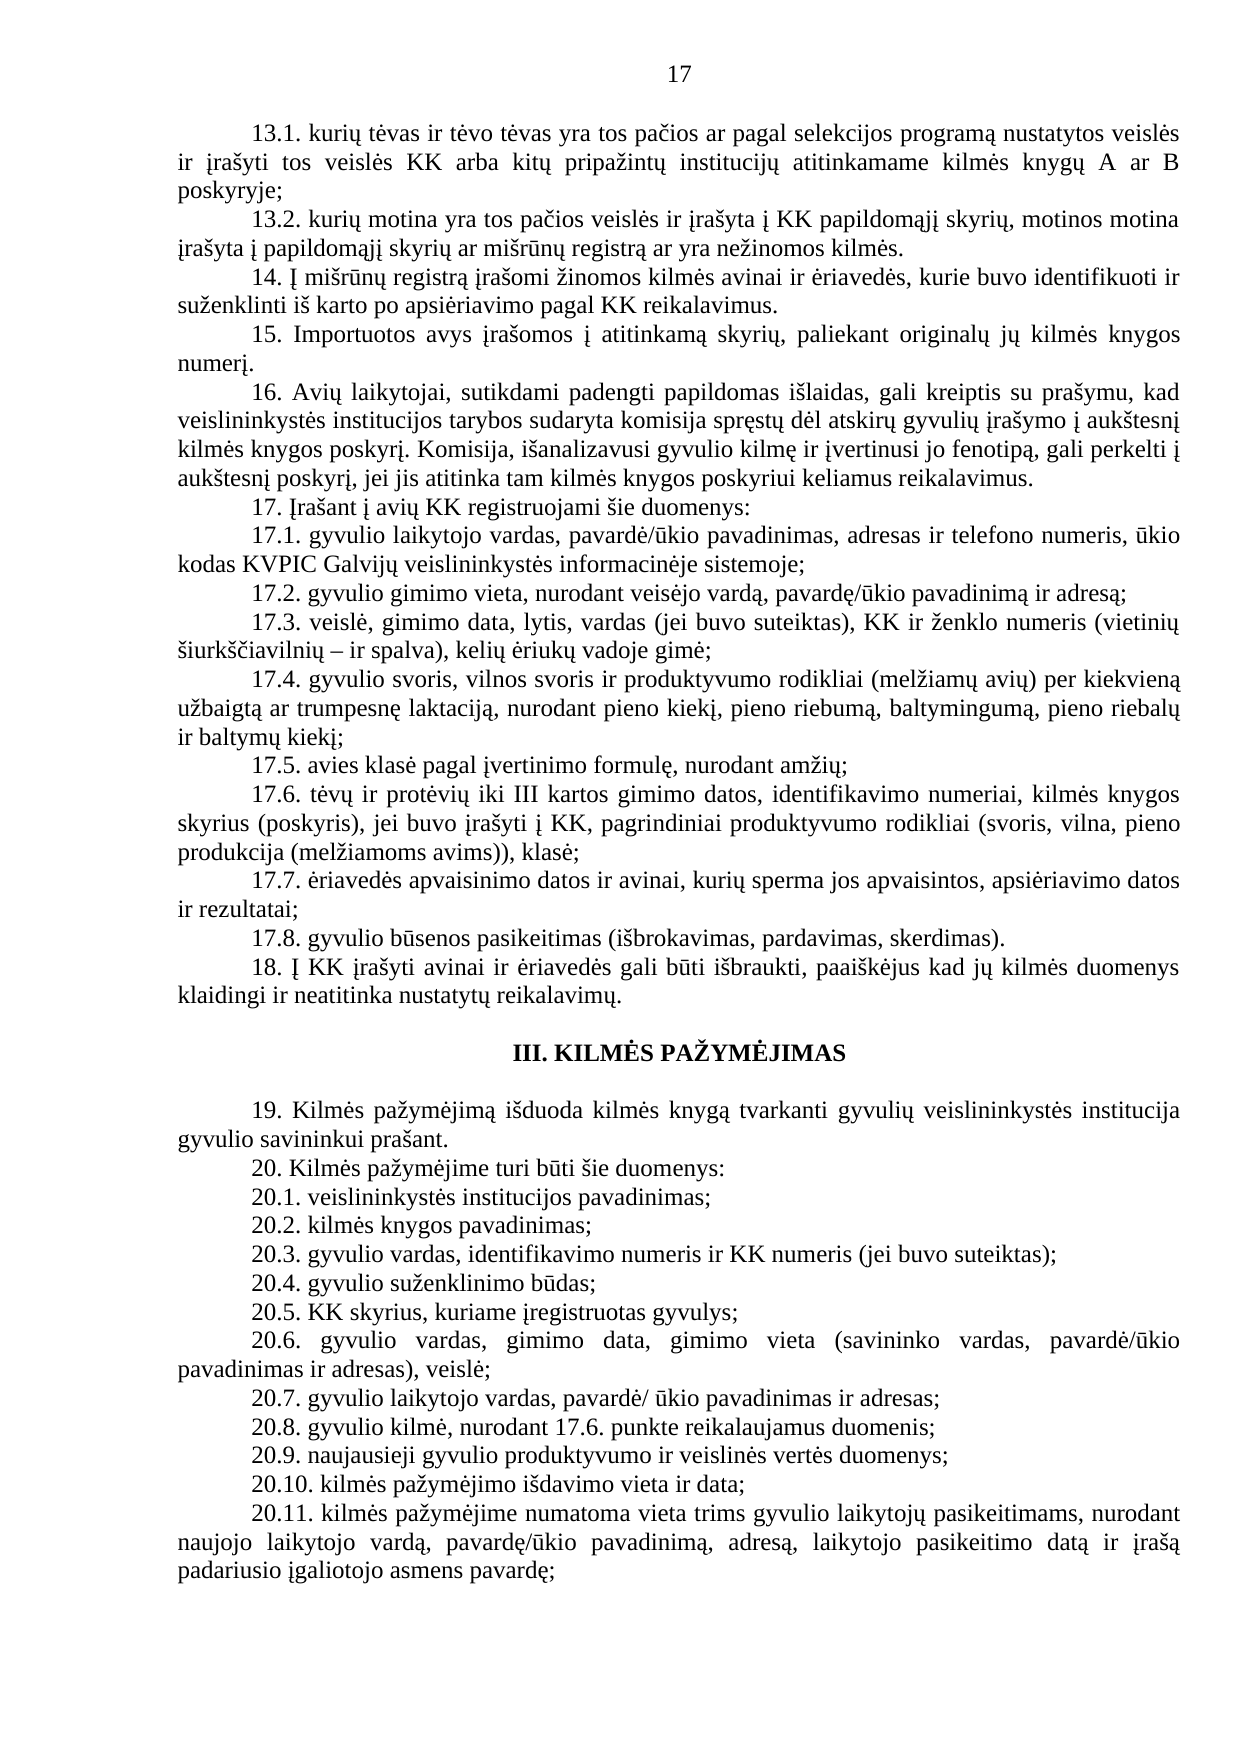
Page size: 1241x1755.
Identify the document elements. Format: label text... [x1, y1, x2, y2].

text 20.9. naujausieji gyvulio produktyvumo ir veislinės vertės duomenys; [177, 1441, 1181, 1469]
text 19. Kilmės pažymėjimą išduoda kilmės knygą tvarkanti gyvulių veislininkystės institucija gyvulio savininkui prašant. [177, 1096, 1181, 1153]
text 20.6. gyvulio vardas, gimimo data, gimimo vieta (savininko vardas, pavardė/ūkio pavadinimas ir adresas), veislė; [177, 1326, 1181, 1383]
text III. KILMĖS PAŽYMĖJIMAS [177, 1038, 1181, 1067]
text 14. Į mišrūnų registrą įrašomi žinomos kilmės avinai ir ėriavedės, kurie buvo identifikuoti ir suženklinti iš karto po apsiėriavimo pagal KK reikalavimus. [177, 262, 1181, 319]
text 20.11. kilmės pažymėjime numatoma vieta trims gyvulio laikytojų pasikeitimams, nurodant naujojo laikytojo vardą, pavardę/ūkio pavadinimą, adresą, laikytojo pasikeitimo datą ir įrašą padariusio įgaliotojo asmens pavardę; [177, 1498, 1181, 1584]
text 13.2. kurių motina yra tos pačios veislės ir įrašyta į KK papildomąjį skyrių, motinos motina įrašyta į papildomąjį skyrių ar mišrūnų registrą ar yra nežinomos kilmės. [177, 204, 1181, 262]
text 20. Kilmės pažymėjime turi būti šie duomenys: [177, 1153, 1181, 1182]
text 17.6. tėvų ir protėvių iki III kartos gimimo datos, identifikavimo numeriai, kilmės knygos skyrius (poskyris), jei buvo įrašyti į KK, pagrindiniai produktyvumo rodikliai (svoris, vilna, pieno produkcija (melžiamoms avims)), klasė; [177, 779, 1181, 866]
text 20.8. gyvulio kilmė, nurodant 17.6. punkte reikalaujamus duomenis; [177, 1412, 1181, 1441]
text 17.4. gyvulio svoris, vilnos svoris ir produktyvumo rodikliai (melžiamų avių) per kiekvieną užbaigtą ar trumpesnę laktaciją, nurodant pieno kiekį, pieno riebumą, baltymingumą, pieno riebalų ir baltymų kiekį; [177, 664, 1181, 751]
text 20.4. gyvulio suženklinimo būdas; [177, 1268, 1181, 1297]
text 15. Importuotos avys įrašomos į atitinkamą skyrių, paliekant originalų jų kilmės knygos numerį. [177, 319, 1181, 377]
text 20.7. gyvulio laikytojo vardas, pavardė/ ūkio pavadinimas ir adresas; [177, 1383, 1181, 1412]
text 20.3. gyvulio vardas, identifikavimo numeris ir KK numeris (jei buvo suteiktas); [177, 1239, 1181, 1268]
text 17.8. gyvulio būsenos pasikeitimas (išbrokavimas, pardavimas, skerdimas). [177, 923, 1181, 952]
text 13.1. kurių tėvas ir tėvo tėvas yra tos pačios ar pagal selekcijos programą nustatytos veislės ir įrašyti tos veislės KK arba kitų pripažintų institucijų atitinkamame kilmės knygų A ar B poskyryje; [177, 118, 1181, 204]
text 17.7. ėriavedės apvaisinimo datos ir avinai, kurių sperma jos apvaisintos, apsiėriavimo datos ir rezultatai; [177, 866, 1181, 923]
text 20.2. kilmės knygos pavadinimas; [177, 1211, 1181, 1239]
text 17. Įrašant į avių KK registruojami šie duomenys: [177, 492, 1181, 521]
text 17.2. gyvulio gimimo vieta, nurodant veisėjo vardą, pavardę/ūkio pavadinimą ir adresą; [177, 578, 1181, 607]
text 17.3. veislė, gimimo data, lytis, vardas (jei buvo suteiktas), KK ir ženklo numeris (vietinių šiurkščiavilnių – ir spalva), kelių ėriukų vadoje gimė; [177, 607, 1181, 664]
text 17.1. gyvulio laikytojo vardas, pavardė/ūkio pavadinimas, adresas ir telefono numeris, ūkio kodas KVPIC Galvijų veislininkystės informacinėje sistemoje; [177, 521, 1181, 578]
text 16. Avių laikytojai, sutikdami padengti papildomas išlaidas, gali kreiptis su prašymu, kad veislininkystės institucijos tarybos sudaryta komisija spręstų dėl atskirų gyvulių įrašymo į aukštesnį kilmės knygos poskyrį. Komisija, išanalizavusi gyvulio kilmę ir įvertinusi jo fenotipą, gali perkelti į aukštesnį poskyrį, jei jis atitinka tam kilmės knygos poskyriui keliamus reikalavimus. [177, 377, 1181, 492]
text 20.10. kilmės pažymėjimo išdavimo vieta ir data; [177, 1469, 1181, 1498]
text 20.1. veislininkystės institucijos pavadinimas; [177, 1182, 1181, 1211]
text 20.5. KK skyrius, kuriame įregistruotas gyvulys; [177, 1297, 1181, 1326]
text 17.5. avies klasė pagal įvertinimo formulę, nurodant amžių; [177, 751, 1181, 779]
text 18. Į KK įrašyti avinai ir ėriavedės gali būti išbraukti, paaiškėjus kad jų kilmės duomenys klaidingi ir neatitinka nustatytų reikalavimų. [177, 952, 1181, 1009]
